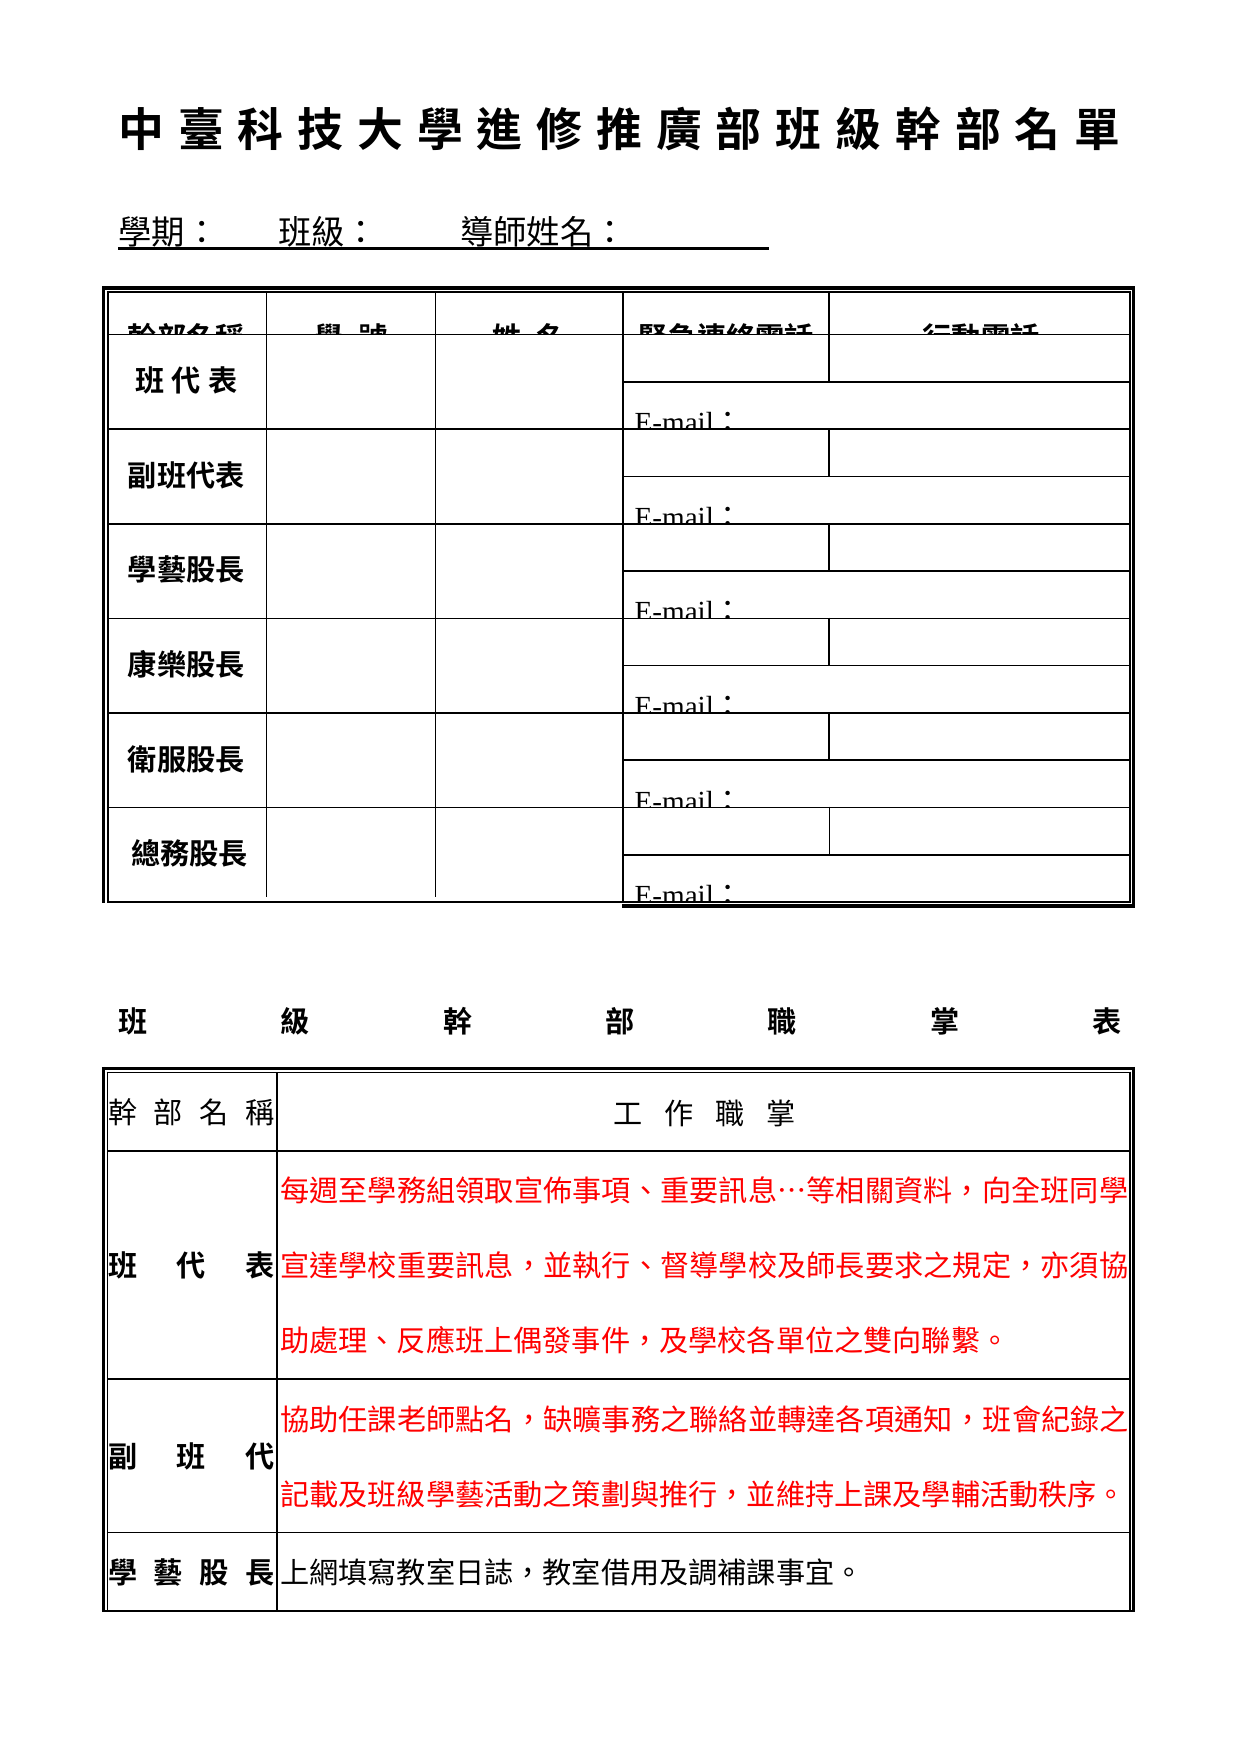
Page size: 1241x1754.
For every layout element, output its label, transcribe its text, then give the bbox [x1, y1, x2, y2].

table_cell [624, 808, 829, 854]
table_cell 學藝股長 [108, 1533, 276, 1610]
table_cell 學藝股長 [109, 525, 266, 617]
table_header 緊急連絡電話 [624, 293, 828, 334]
table_cell [435, 808, 622, 901]
table_cell [267, 619, 435, 712]
table_header 幹部名稱 [109, 293, 266, 334]
table_cell 上網填寫教室日誌，教室借用及調補課事宜。 [278, 1533, 1129, 1610]
table_cell [830, 619, 1129, 665]
table_cell 康樂股長 [109, 619, 266, 712]
table_cell [830, 714, 1129, 759]
table_cell 副班代表 [109, 430, 266, 523]
table_cell 每週至學務組領取宣佈事項、重要訊息…等相關資料，向全班同學宣達學校重要訊息，並執行、督導學校及師長要求之規定，亦須協助處理、反應班上偶發事件，及學校各單位之雙向聯繫。 [278, 1152, 1129, 1378]
table_cell 協助任課老師點名，缺曠事務之聯絡並轉達各項通知，班會紀錄之記載及班級學藝活動之策劃與推行，並維持上課及學輔活動秩序。 [278, 1380, 1129, 1532]
table_cell E-mail： [624, 761, 1129, 807]
table_cell [436, 335, 622, 428]
table_cell [624, 619, 828, 665]
table_cell E-mail： [624, 856, 1129, 901]
table_cell E-mail： [624, 572, 1129, 617]
text 中臺科技大學進修推廣部班級幹部名單 [118, 89, 1122, 164]
table_cell E-mail： [624, 666, 1129, 712]
table_cell [436, 525, 622, 617]
table_cell 副班代 [108, 1380, 276, 1532]
table_cell [267, 335, 435, 428]
table_cell 總務股長 [109, 808, 267, 901]
table_cell [830, 525, 1129, 570]
table_cell [830, 335, 1129, 381]
table_header 姓 名 [436, 293, 622, 334]
text 學期： 班級： 導師姓名： [118, 193, 1122, 268]
table_header 學 號 [267, 293, 435, 334]
table_header 工 作 職 掌 [278, 1073, 1129, 1150]
table_cell [267, 525, 435, 617]
table_cell 班 代 表 [109, 335, 266, 428]
table_header 行動電話 [830, 293, 1129, 334]
table_cell 衛服股長 [109, 714, 266, 807]
table_cell E-mail： [624, 383, 1129, 428]
table_cell 班代表 [108, 1152, 276, 1378]
table_cell [624, 714, 828, 759]
table_cell E-mail： [624, 477, 1129, 523]
table_cell [830, 430, 1129, 476]
text 班級幹部職掌表 [118, 982, 1122, 1057]
table_cell [830, 808, 1129, 854]
table_cell [267, 430, 435, 523]
table_cell [436, 430, 622, 523]
table_header 幹部名稱 [108, 1073, 276, 1150]
table_cell [436, 619, 622, 712]
table_cell [267, 714, 435, 807]
table_cell [267, 808, 435, 901]
table_cell [624, 335, 828, 381]
table_cell [436, 714, 622, 807]
table_cell [624, 430, 828, 476]
table_cell [624, 525, 828, 570]
